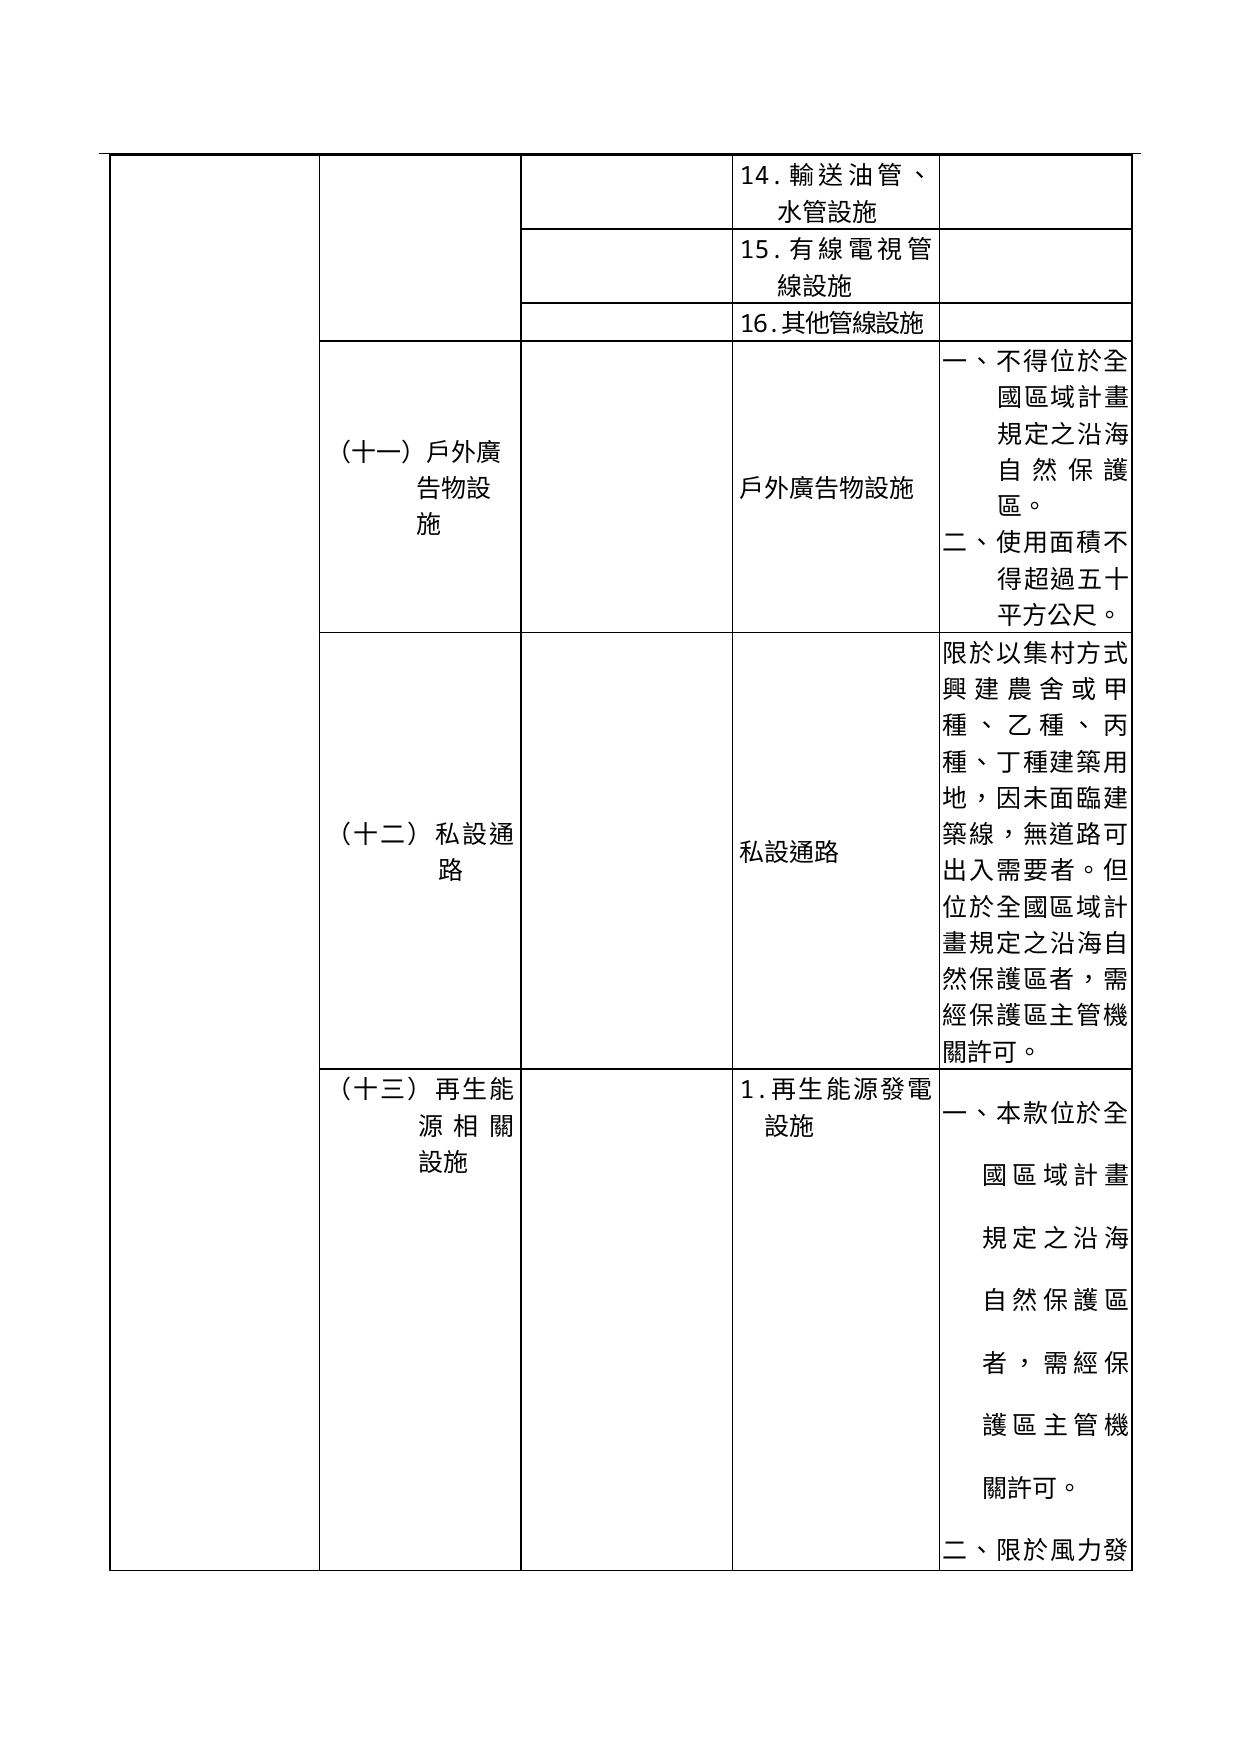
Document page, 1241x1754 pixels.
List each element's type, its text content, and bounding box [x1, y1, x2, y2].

table_cell [522, 304, 732, 340]
table_cell 14.輸送油管、水管設施 [733, 156, 939, 228]
table_cell [522, 342, 732, 632]
table_cell （十一）戶外廣告物設施 [320, 342, 520, 632]
table_cell [99, 154, 109, 1571]
table_cell （十三）再生能源相關設施 [320, 1070, 520, 1570]
table_cell 15.有線電視管線設施 [733, 230, 939, 302]
table_cell 限於以集村方式興建農舍或甲種、乙種、丙種、丁種建築用地，因未面臨建築線，無道路可出入需要者。但位於全國區域計畫規定之沿海自然保護區者，需經保護區主管機關許可。 [940, 633, 1131, 1068]
table_cell [1133, 154, 1141, 1571]
table_cell 私設通路 [733, 633, 939, 1068]
table_cell [940, 230, 1131, 302]
table_cell 戶外廣告物設施 [733, 342, 939, 632]
table_cell （十二）私設通路 [320, 633, 520, 1068]
table_cell 16.其他管線設施 [733, 304, 939, 340]
table_cell [522, 230, 732, 302]
table_cell [522, 633, 732, 1068]
table_header [111, 156, 319, 1570]
table_cell 一、本款位於全國區域計畫規定之沿海自然保護區者，需經保護區主管機關許可。 二、限於風力發 [940, 1070, 1131, 1570]
table_cell [940, 156, 1131, 228]
table_cell [320, 156, 520, 340]
table_cell [522, 1070, 732, 1570]
table_cell 1.再生能源發電設施 [733, 1070, 939, 1570]
table_cell [522, 156, 732, 228]
table_cell 一、不得位於全國區域計畫規定之沿海自然保護區。 二、使用面積不得超過五十平方公尺。 [940, 342, 1131, 632]
table_cell [940, 304, 1131, 340]
